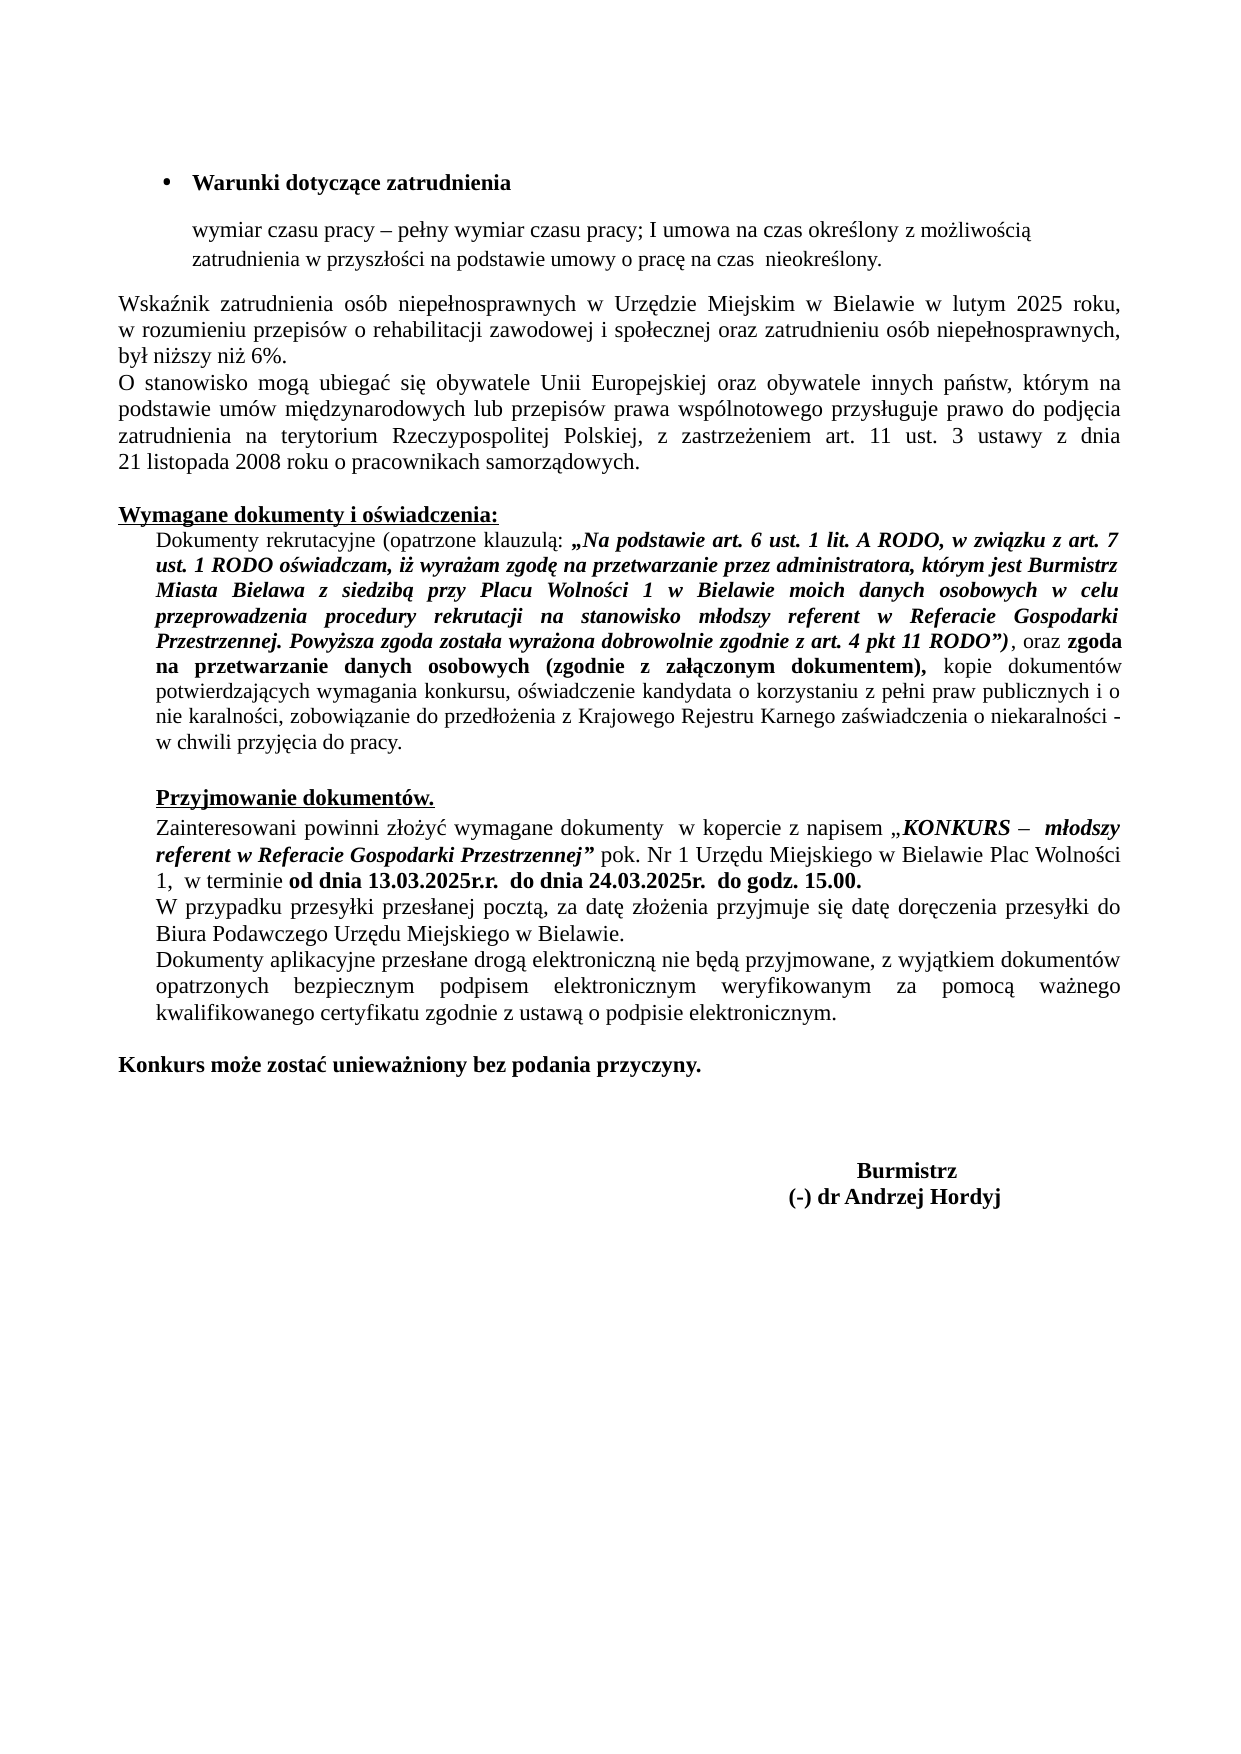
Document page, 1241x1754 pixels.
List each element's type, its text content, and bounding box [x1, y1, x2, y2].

text Wymagane dokumenty i oświadczenia: [118, 501, 1122, 527]
list Warunki dotyczące zatrudnienia [162, 166, 1122, 197]
text Konkurs może zostać unieważniony bez podania przyczyny. [118, 1052, 1122, 1078]
text (-) dr Andrzej Hordyj [118, 1183, 1122, 1210]
text W przypadku przesyłki przesłanej pocztą, za datę złożenia przyjmuje się datę doręczenia przesyłki do Biura Podawczego Urzędu Miejskiego w Bielawie. [156, 893, 1122, 946]
text Wskaźnik zatrudnienia osób niepełnosprawnych w Urzędzie Miejskim w Bielawie w lutym 2025 roku, w rozumieniu przepisów o rehabilitacji zawodowej i społecznej oraz zatrudnieniu osób niepełnosprawnych, był niższy niż 6%. [118, 290, 1122, 369]
text Dokumenty rekrutacyjne (opatrzone klauzulą: „Na podstawie art. 6 ust. 1 lit. A RODO, w związku z art. 7 ust. 1 RODO oświadczam, iż wyrażam zgodę na przetwarzanie przez administratora, którym jest Burmistrz Miasta Bielawa z siedzibą przy Placu Wolności 1 w Bielawie moich danych osobowych w celu przeprowadzenia procedury rekrutacji na stanowisko młodszy referent w Referacie Gospodarki Przestrzennej. Powyższa zgoda została wyrażona dobrowolnie zgodnie z art. 4 pkt 11 RODO”), oraz zgoda na przetwarzanie danych osobowych (zgodnie z załączonym dokumentem), kopie dokumentów potwierdzających wymagania konkursu, oświadczenie kandydata o korzystaniu z pełni praw publicznych i o nie karalności, zobowiązanie do przedłożenia z Krajowego Rejestru Karnego zaświadczenia o niekaralności - w chwili przyjęcia do pracy. [156, 527, 1122, 754]
text wymiar czasu pracy – pełny wymiar czasu pracy; I umowa na czas określony z możliwością zatrudnienia w przyszłości na podstawie umowy o pracę na czas nieokreślony. [192, 216, 1122, 272]
text O stanowisko mogą ubiegać się obywatele Unii Europejskiej oraz obywatele innych państw, którym na podstawie umów międzynarodowych lub przepisów prawa wspólnotowego przysługuje prawo do podjęcia zatrudnienia na terytorium Rzeczypospolitej Polskiej, z zastrzeżeniem art. 11 ust. 3 ustawy z dnia 21 listopada 2008 roku o pracownikach samorządowych. [118, 369, 1122, 474]
text Dokumenty aplikacyjne przesłane drogą elektroniczną nie będą przyjmowane, z wyjątkiem dokumentów opatrzonych bezpiecznym podpisem elektronicznym weryfikowanym za pomocą ważnego kwalifikowanego certyfikatu zgodnie z ustawą o podpisie elektronicznym. [156, 946, 1122, 1025]
text Zainteresowani powinni złożyć wymagane dokumenty w kopercie z napisem „KONKURS – młodszy referent w Referacie Gospodarki Przestrzennej” pok. Nr 1 Urzędu Miejskiego w Bielawie Plac Wolności 1, w terminie od dnia 13.03.2025r.r. do dnia 24.03.2025r. do godz. 15.00. [156, 814, 1122, 893]
text Burmistrz [118, 1157, 1122, 1183]
text Przyjmowanie dokumentów. [156, 784, 1122, 811]
